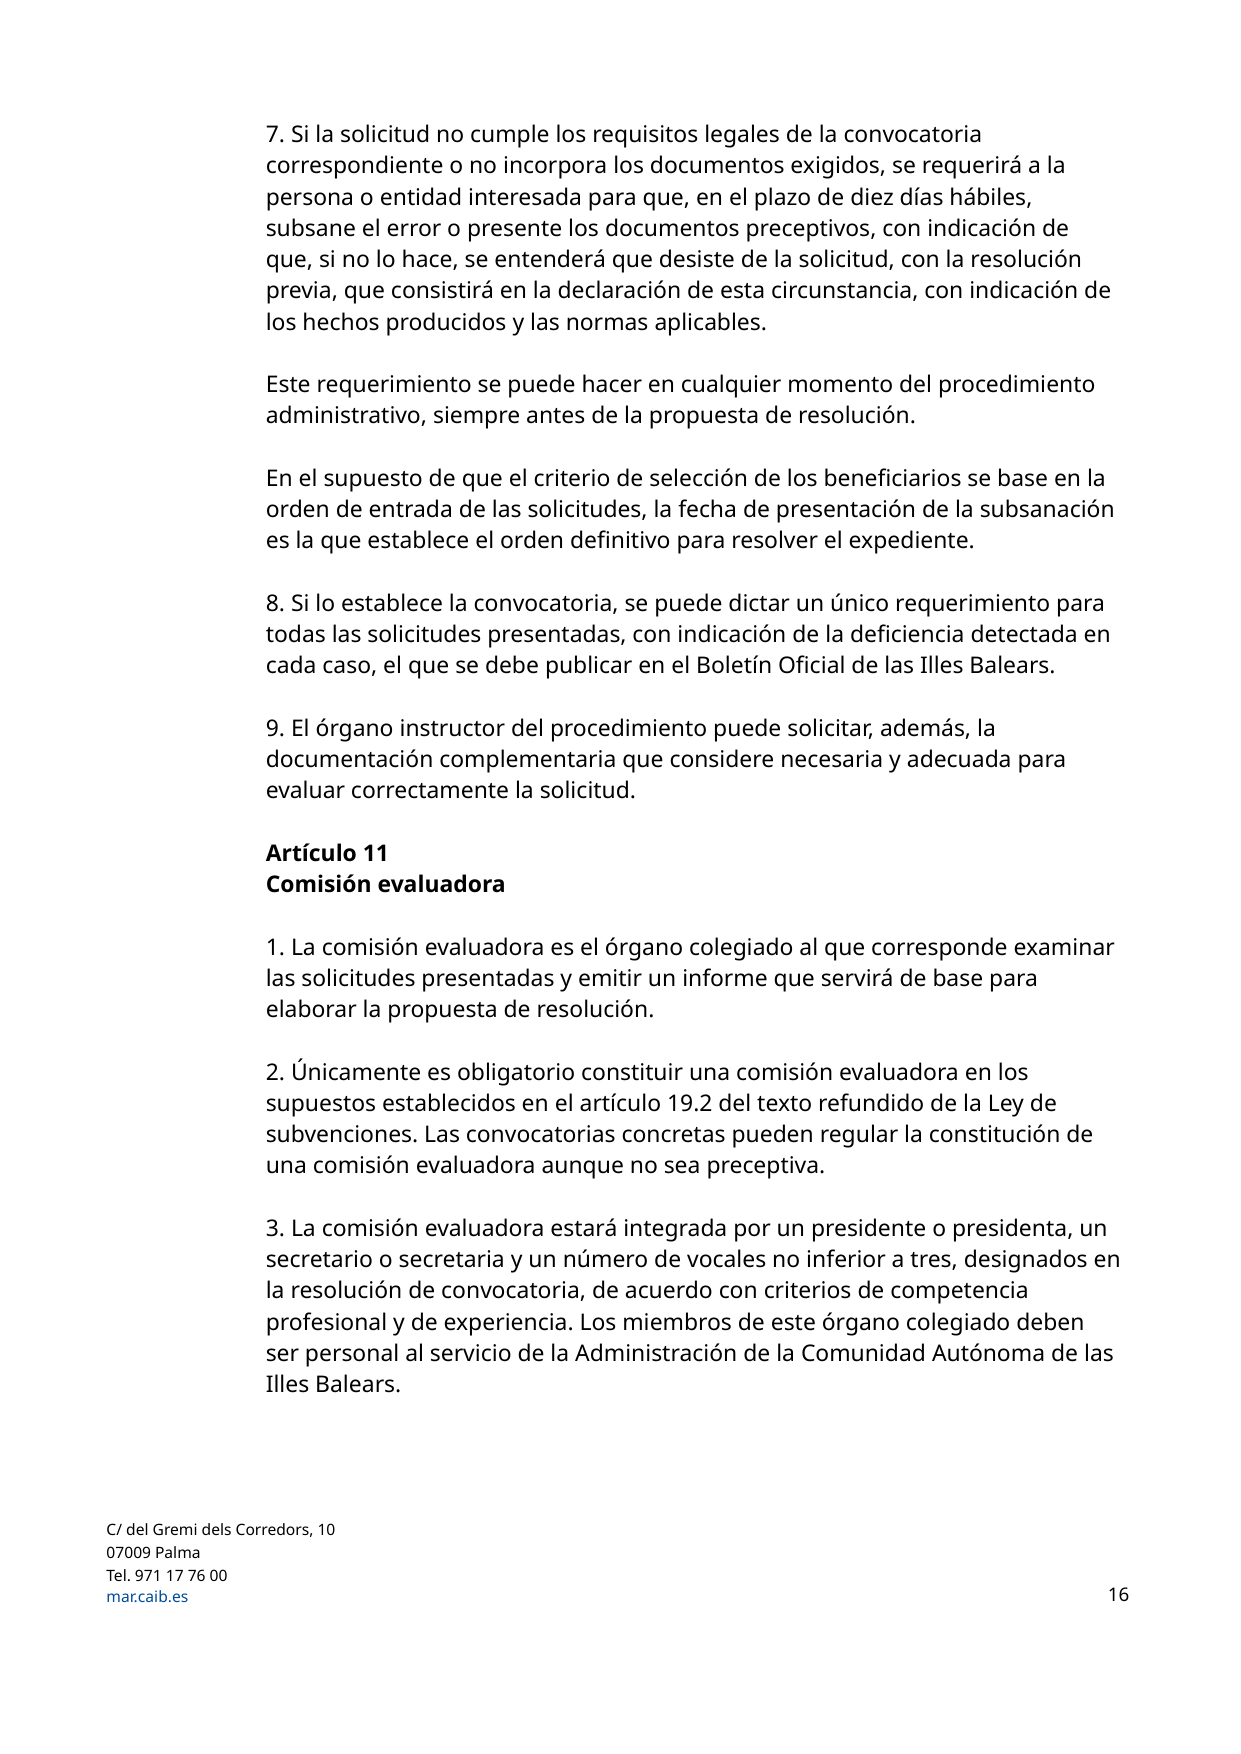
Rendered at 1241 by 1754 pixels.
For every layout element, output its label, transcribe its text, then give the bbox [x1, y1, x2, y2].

text 7. Si la solicitud no cumple los requisitos legales de la convocatoria correspondiente o no incorpora los documentos exigidos, se requerirá a la persona o entidad interesada para que, en el plazo de diez días hábiles, subsane el error o presente los documentos preceptivos, con indicación de que, si no lo hace, se entenderá que desiste de la solicitud, con la resolución previa, que consistirá en la declaración de esta circunstancia, con indicación de los hechos producidos y las normas aplicables. [266, 118, 1122, 337]
text 1. La comisión evaluadora es el órgano colegiado al que corresponde examinar las solicitudes presentadas y emitir un informe que servirá de base para elaborar la propuesta de resolución. [266, 931, 1122, 1024]
text 3. La comisión evaluadora estará integrada por un presidente o presidenta, un secretario o secretaria y un número de vocales no inferior a tres, designados en la resolución de convocatoria, de acuerdo con criterios de competencia profesional y de experiencia. Los miembros de este órgano colegiado deben ser personal al servicio de la Administración de la Comunidad Autónoma de las Illes Balears. [266, 1212, 1122, 1399]
text 8. Si lo establece la convocatoria, se puede dictar un único requerimiento para todas las solicitudes presentadas, con indicación de la deficiencia detectada en cada caso, el que se debe publicar en el Boletín Oficial de las Illes Balears. [266, 587, 1122, 681]
text Este requerimiento se puede hacer en cualquier momento del procedimiento administrativo, siempre antes de la propuesta de resolución. [266, 368, 1122, 431]
text Artículo 11 [266, 837, 1122, 868]
text 2. Únicamente es obligatorio constituir una comisión evaluadora en los supuestos establecidos en el artículo 19.2 del texto refundido de la Ley de subvenciones. Las convocatorias concretas pueden regular la constitución de una comisión evaluadora aunque no sea preceptiva. [266, 1056, 1122, 1181]
text Comisión evaluadora [266, 868, 1122, 899]
text 9. El órgano instructor del procedimiento puede solicitar, además, la documentación complementaria que considere necesaria y adecuada para evaluar correctamente la solicitud. [266, 712, 1122, 806]
text En el supuesto de que el criterio de selección de los beneficiarios se base en la orden de entrada de las solicitudes, la fecha de presentación de la subsanación es la que establece el orden definitivo para resolver el expediente. [266, 462, 1122, 556]
